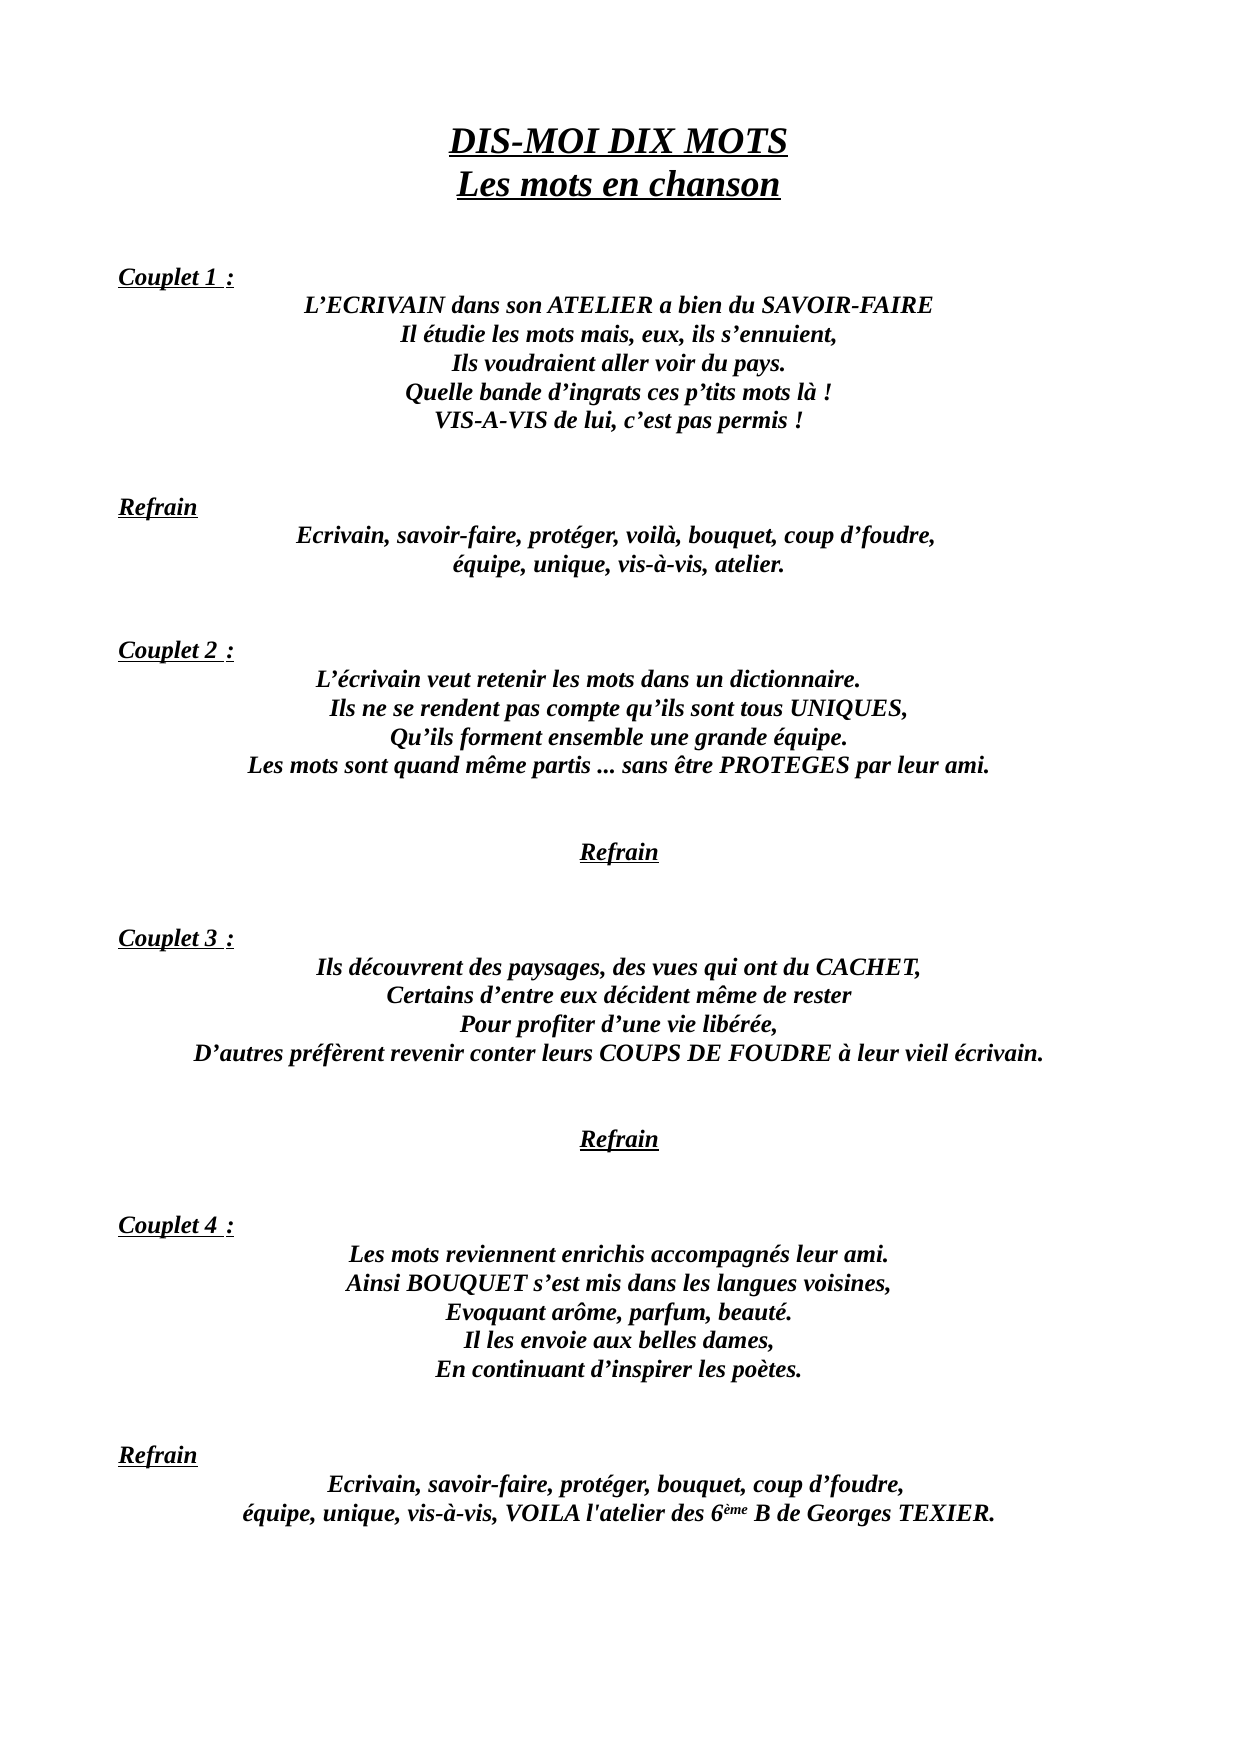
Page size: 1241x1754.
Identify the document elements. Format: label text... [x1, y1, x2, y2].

text Ecrivain, savoir-faire, protéger, voilà, bouquet, coup d’foudre, [118, 521, 1122, 549]
text En continuant d’inspirer les poètes. [118, 1354, 1122, 1383]
text DIS-MOI DIX MOTS [118, 118, 1122, 161]
text Ecrivain, savoir-faire, protéger, bouquet, coup d’foudre, [118, 1469, 1122, 1498]
text Evoquant arôme, parfum, beauté. [118, 1297, 1122, 1326]
text VIS-A-VIS de lui, c’est pas permis ! [118, 406, 1122, 434]
text Les mots sont quand même partis ... sans être PROTEGES par leur ami. [118, 751, 1122, 779]
text Couplet 1 : [118, 262, 1122, 291]
text Il les envoie aux belles dames, [118, 1326, 1122, 1354]
text Refrain [118, 837, 1122, 866]
text Ainsi BOUQUET s’est mis dans les langues voisines, [118, 1268, 1122, 1297]
text D’autres préfèrent revenir conter leurs COUPS DE FOUDRE à leur vieil écrivain. [118, 1038, 1122, 1067]
text L’écrivain veut retenir les mots dans un dictionnaire. [266, 664, 1122, 693]
text Couplet 2 : [118, 636, 1122, 664]
text Refrain [118, 1441, 1122, 1469]
text Refrain [118, 1124, 1122, 1153]
text Refrain [118, 492, 1122, 521]
text Certains d’entre eux décident même de rester [118, 981, 1122, 1009]
text Ils découvrent des paysages, des vues qui ont du CACHET, [118, 952, 1122, 981]
text équipe, unique, vis-à-vis, VOILA l'atelier des 6ème B de Georges TEXIER. [118, 1498, 1122, 1527]
text L’ECRIVAIN dans son ATELIER a bien du SAVOIR-FAIRE [118, 291, 1122, 319]
text Ils ne se rendent pas compte qu’ils sont tous UNIQUES, [118, 693, 1122, 722]
text Il étudie les mots mais, eux, ils s’ennuient, [118, 319, 1122, 348]
text Pour profiter d’une vie libérée, [118, 1009, 1122, 1038]
text Qu’ils forment ensemble une grande équipe. [118, 722, 1122, 751]
text Ils voudraient aller voir du pays. [118, 348, 1122, 377]
text Les mots en chanson [118, 161, 1122, 204]
text Quelle bande d’ingrats ces p’tits mots là ! [118, 377, 1122, 406]
text équipe, unique, vis-à-vis, atelier. [118, 549, 1122, 578]
text Couplet 4 : [118, 1211, 1122, 1239]
text Couplet 3 : [118, 923, 1122, 952]
text Les mots reviennent enrichis accompagnés leur ami. [118, 1239, 1122, 1268]
